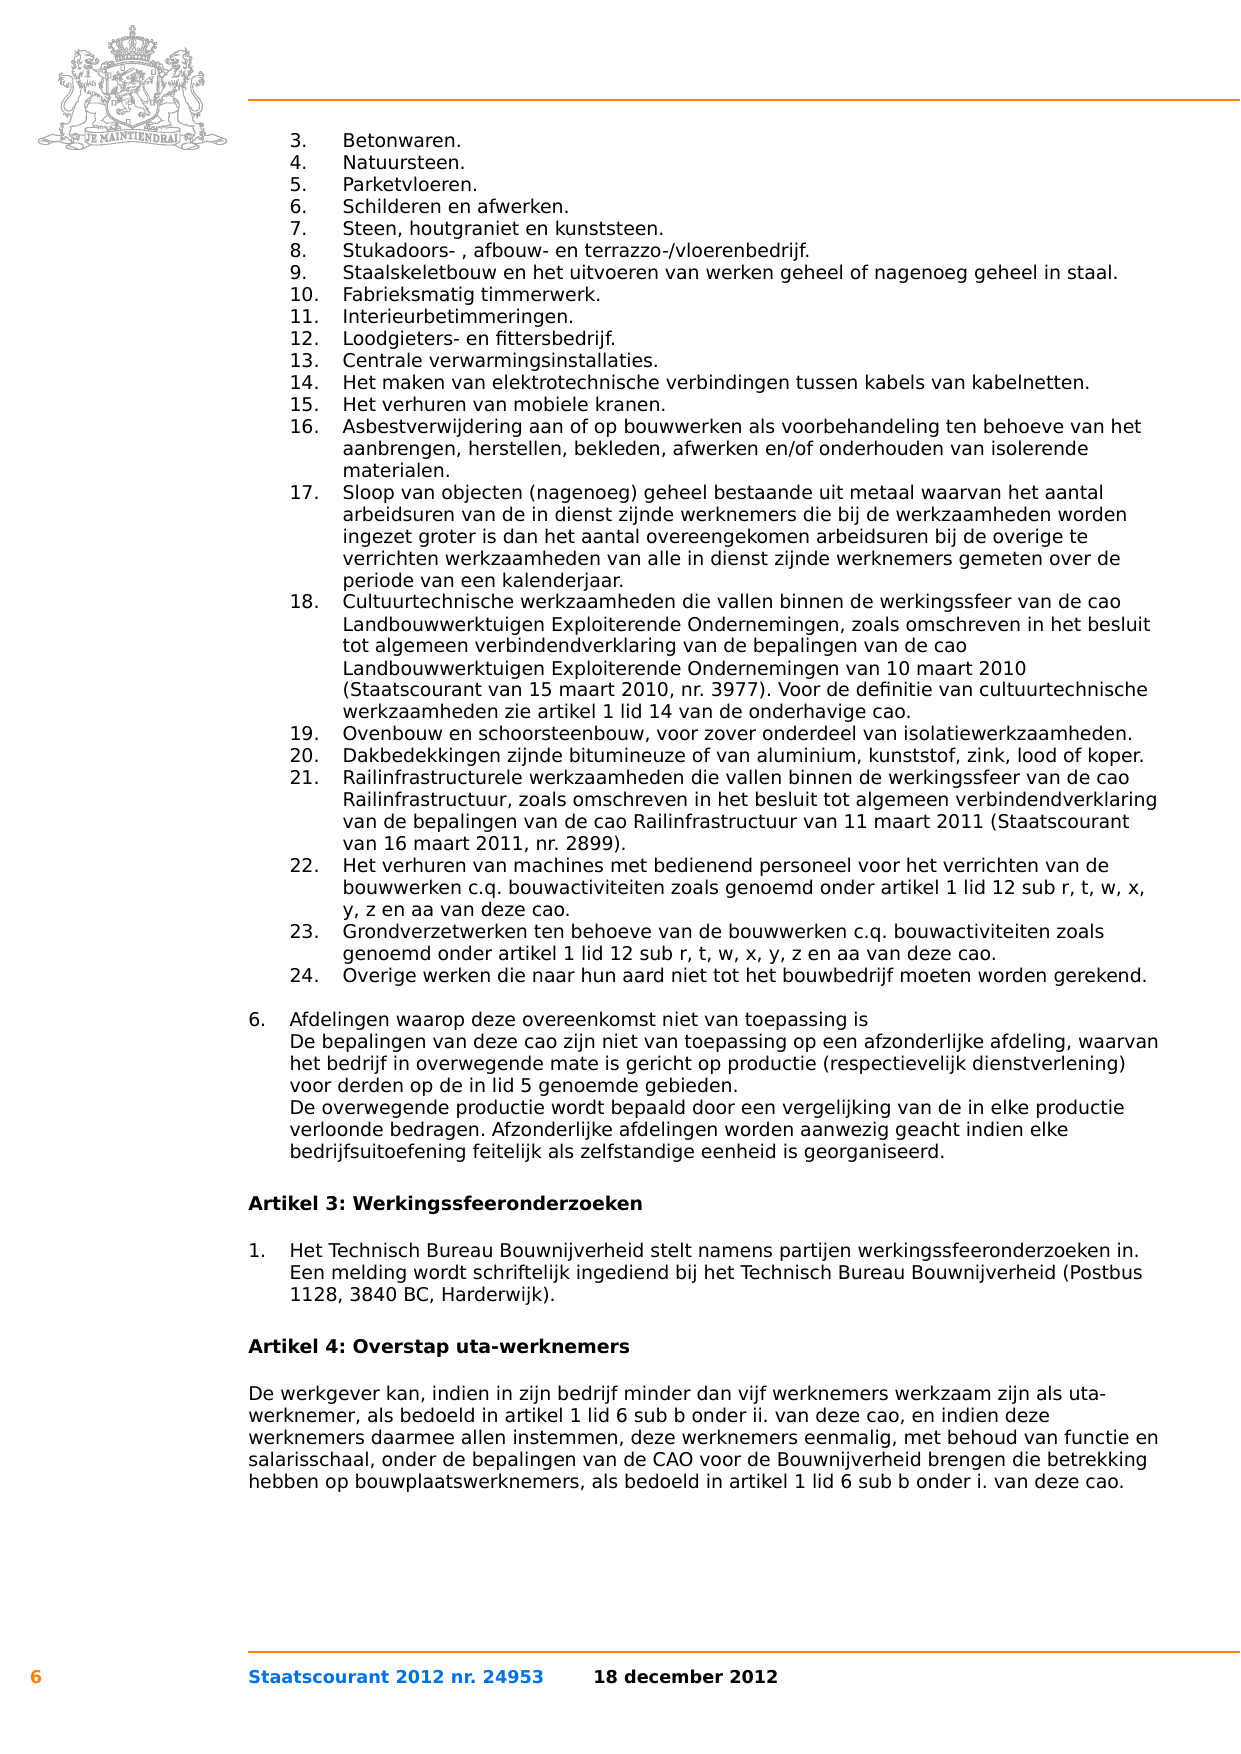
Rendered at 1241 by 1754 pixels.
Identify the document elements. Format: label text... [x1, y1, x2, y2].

text 6. Schilderen en afwerken. [289, 196, 1163, 218]
text 15. Het verhuren van mobiele kranen. [289, 394, 1163, 416]
text 18. Cultuurtechnische werkzaamheden die vallen binnen de werkingssfeer van de cao Landbouwwerktuigen Exploiterende Ondernemingen, zoals omschreven in het besluit tot algemeen verbindendverklaring van de bepalingen van de cao Landbouwwerktuigen Exploiterende Ondernemingen van 10 maart 2010 (Staatscourant van 15 maart 2010, nr. 3977). Voor de definitie van cultuurtechnische werkzaamheden zie artikel 1 lid 14 van de onderhavige cao. [289, 591, 1163, 723]
text 17. Sloop van objecten (nagenoeg) geheel bestaande uit metaal waarvan het aantal arbeidsuren van de in dienst zijnde werknemers die bij de werkzaamheden worden ingezet groter is dan het aantal overeengekomen arbeidsuren bij de overige te verrichten werkzaamheden van alle in dienst zijnde werknemers gemeten over de periode van een kalenderjaar. [289, 482, 1163, 591]
text 13. Centrale verwarmingsinstallaties. [289, 350, 1163, 372]
text 4. Natuursteen. [289, 152, 1163, 174]
text 22. Het verhuren van machines met bedienend personeel voor het verrichten van de bouwwerken c.q. bouwactiviteiten zoals genoemd onder artikel 1 lid 12 sub r, t, w, x, y, z en aa van deze cao. [289, 855, 1163, 921]
text 24. Overige werken die naar hun aard niet tot het bouwbedrijf moeten worden gerekend. [289, 965, 1163, 987]
text 7. Steen, houtgraniet en kunststeen. [289, 218, 1163, 240]
text 10. Fabrieksmatig timmerwerk. [289, 284, 1163, 306]
text 8. Stukadoors- , afbouw- en terrazzo-/vloerenbedrijf. [289, 240, 1163, 262]
text 20. Dakbedekkingen zijnde bitumineuze of van aluminium, kunststof, zink, lood of koper. [289, 745, 1163, 767]
text 14. Het maken van elektrotechnische verbindingen tussen kabels van kabelnetten. [289, 372, 1163, 394]
subtitle Artikel 3: Werkingssfeeronderzoeken [248, 1193, 1163, 1215]
text 23. Grondverzetwerken ten behoeve van de bouwwerken c.q. bouwactiviteiten zoals genoemd onder artikel 1 lid 12 sub r, t, w, x, y, z en aa van deze cao. [289, 921, 1163, 965]
text De overwegende productie wordt bepaald door een vergelijking van de in elke productie verloonde bedragen. Afzonderlijke afdelingen worden aanwezig geacht indien elke bedrijfsuitoefening feitelijk als zelfstandige eenheid is georganiseerd. [289, 1097, 1163, 1163]
text 5. Parketvloeren. [289, 174, 1163, 196]
text 12. Loodgieters- en fittersbedrijf. [289, 328, 1163, 350]
text 11. Interieurbetimmeringen. [289, 306, 1163, 328]
text 16. Asbestverwijdering aan of op bouwwerken als voorbehandeling ten behoeve van het aanbrengen, herstellen, bekleden, afwerken en/of onderhouden van isolerende materialen. [289, 416, 1163, 482]
text 9. Staalskeletbouw en het uitvoeren van werken geheel of nagenoeg geheel in staal. [289, 262, 1163, 284]
text 3. Betonwaren. [289, 130, 1163, 152]
picture [38, 25, 227, 150]
text 6. Afdelingen waarop deze overeenkomst niet van toepassing is [248, 1009, 1163, 1031]
text 1. Het Technisch Bureau Bouwnijverheid stelt namens partijen werkingssfeeronderzoeken in. Een melding wordt schriftelijk ingediend bij het Technisch Bureau Bouwnijverheid (Postbus 1128, 3840 BC, Harderwijk). [248, 1240, 1163, 1306]
text De bepalingen van deze cao zijn niet van toepassing op een afzonderlijke afdeling, waarvan het bedrijf in overwegende mate is gericht op productie (respectievelijk dienstverlening) voor derden op de in lid 5 genoemde gebieden. [289, 1031, 1163, 1097]
text 19. Ovenbouw en schoorsteenbouw, voor zover onderdeel van isolatiewerkzaamheden. [289, 723, 1163, 745]
subtitle Artikel 4: Overstap uta-werknemers [248, 1336, 1163, 1358]
text De werkgever kan, indien in zijn bedrijf minder dan vijf werknemers werkzaam zijn als uta-werknemer, als bedoeld in artikel 1 lid 6 sub b onder ii. van deze cao, en indien deze werknemers daarmee allen instemmen, deze werknemers eenmalig, met behoud van functie en salarisschaal, onder de bepalingen van de CAO voor de Bouwnijverheid brengen die betrekking hebben op bouwplaatswerknemers, als bedoeld in artikel 1 lid 6 sub b onder i. van deze cao. [248, 1383, 1163, 1493]
text 21. Railinfrastructurele werkzaamheden die vallen binnen de werkingssfeer van de cao Railinfrastructuur, zoals omschreven in het besluit tot algemeen verbindendverklaring van de bepalingen van de cao Railinfrastructuur van 11 maart 2011 (Staatscourant van 16 maart 2011, nr. 2899). [289, 767, 1163, 855]
